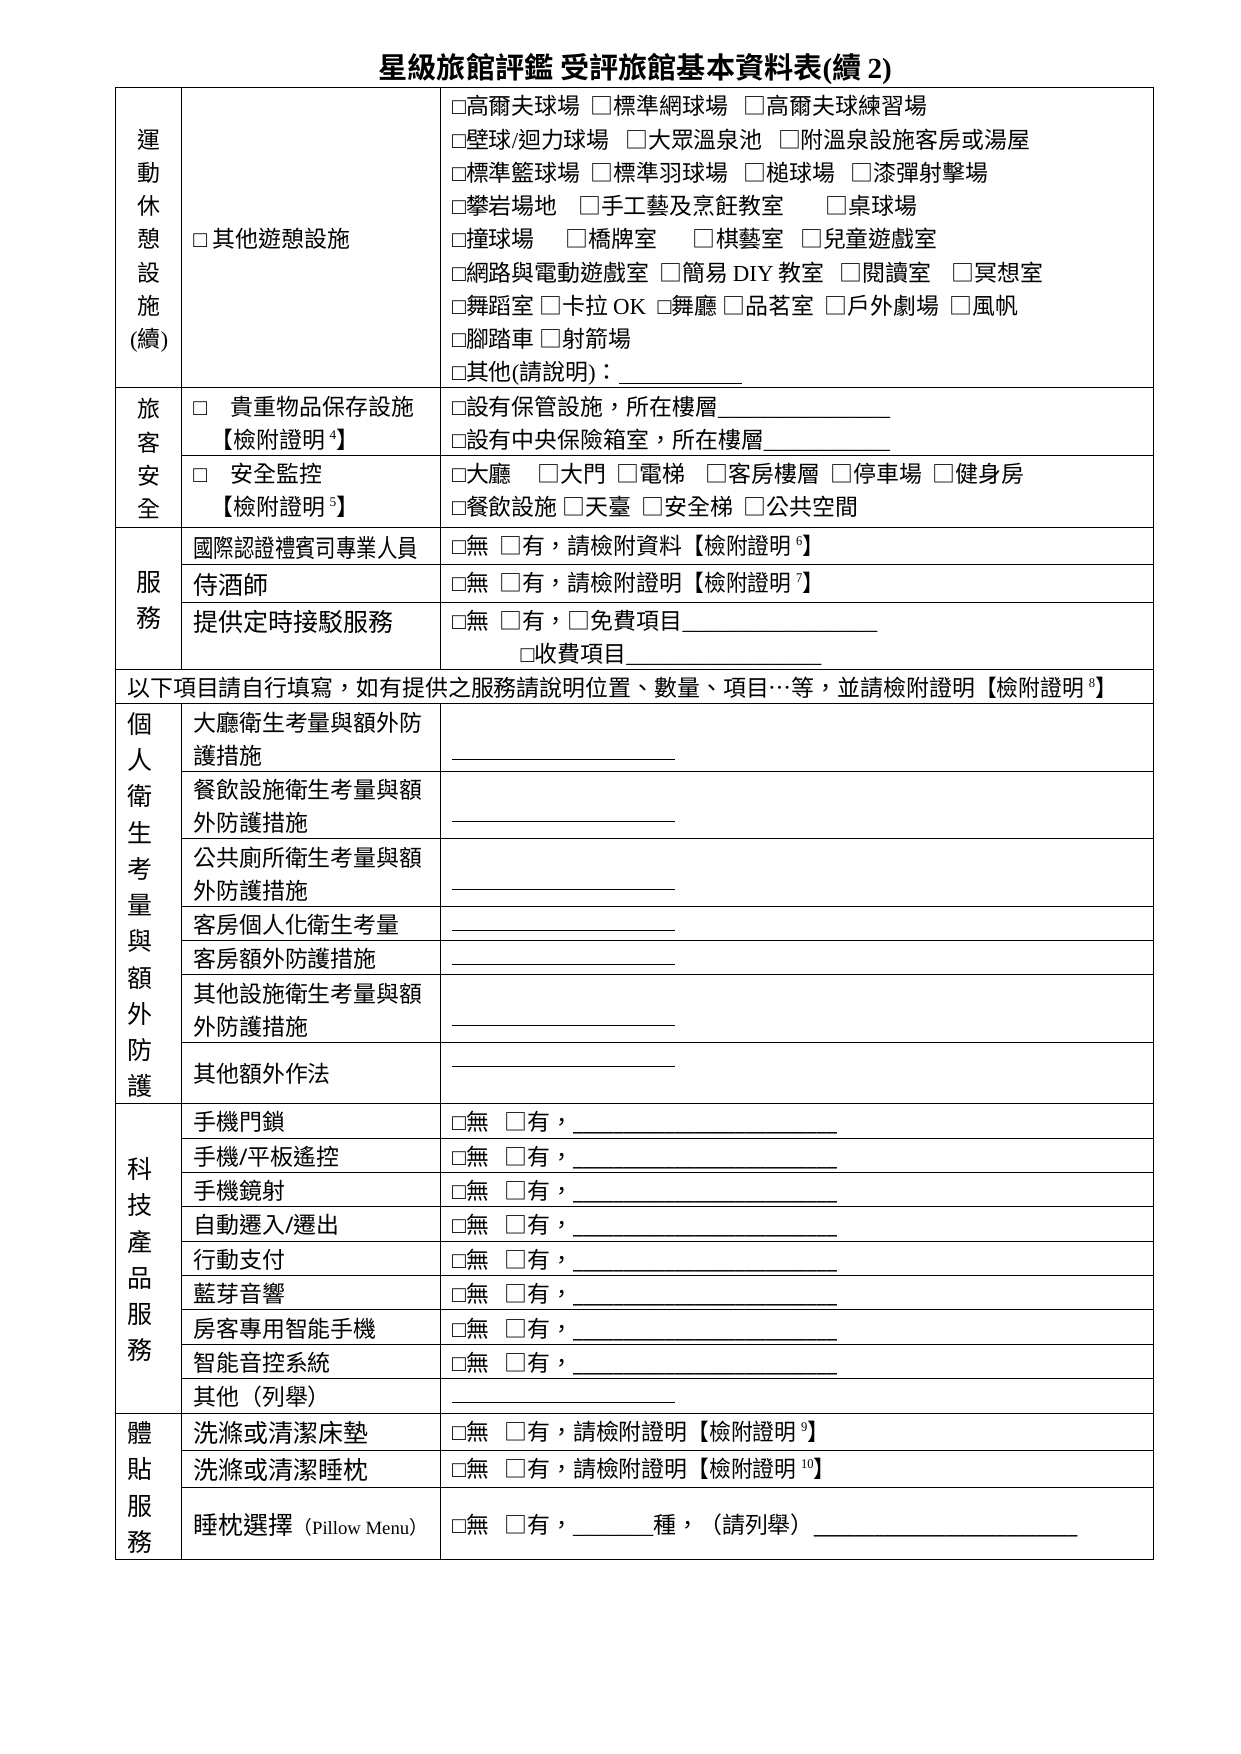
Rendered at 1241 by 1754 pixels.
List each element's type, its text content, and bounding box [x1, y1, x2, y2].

table_cell 手機門鎖 [182, 1104, 440, 1137]
table_cell 提供定時接駁服務 [182, 603, 440, 669]
table_cell □設有保管設施，所在樓層_______________ □設有中央保險箱室，所在樓層___________ [441, 388, 1153, 455]
table_cell □無 □有，__________________________ [441, 1173, 1153, 1206]
table_cell □無 □有，__________________________ [441, 1139, 1153, 1172]
table_cell 藍芽音響 [182, 1276, 440, 1309]
table_cell 手機/平板遙控 [182, 1139, 440, 1172]
table_cell [441, 1043, 1153, 1103]
table_header 星級旅館評鑑 受評旅館基本資料表(續2) [116, 44, 1154, 87]
table_cell 自動遷入/遷出 [182, 1207, 440, 1241]
table_cell □無 □有，__________________________ [441, 1104, 1153, 1137]
table_cell 客房個人化衛生考量 [182, 907, 440, 940]
table_cell [441, 839, 1153, 906]
table_cell □ 其他遊憩設施 [182, 88, 440, 387]
table_cell 智能音控系統 [182, 1345, 440, 1378]
table_cell □無 □有，請檢附證明【檢附證明7】 [441, 565, 1153, 602]
table_cell □無 □有，_______種，（請列舉）__________________________ [441, 1488, 1153, 1558]
table_cell 房客專用智能手機 [182, 1310, 440, 1344]
table_cell 安全監控 【檢附證明5】 [182, 456, 440, 527]
table_cell □無 □有，__________________________ [441, 1242, 1153, 1275]
table_cell [441, 941, 1153, 974]
table_cell 運動休憩設施 (續) [116, 88, 181, 387]
table_cell □無 □有，□免費項目_________________ □收費項目_________________ [441, 603, 1153, 669]
table_cell 其他設施衛生考量與額外防護措施 [182, 975, 440, 1042]
table_cell [441, 772, 1153, 838]
table_cell □無 □有，請檢附證明【檢附證明9】 [441, 1414, 1153, 1450]
table_cell 手機鏡射 [182, 1173, 440, 1206]
table_cell 以下項目請自行填寫，如有提供之服務請說明位置、數量、項目…等，並請檢附證明【檢附證明8】 [116, 670, 1153, 703]
table_cell [441, 975, 1153, 1042]
table_cell 其他（列舉） [182, 1379, 440, 1412]
table_cell 貴重物品保存設施 【檢附證明4】 [182, 388, 440, 455]
table_cell 國際認證禮賓司專業人員 [182, 528, 440, 564]
table_cell 大廳衛生考量與額外防護措施 [182, 704, 440, 771]
table_cell 其他額外作法 [182, 1043, 440, 1103]
table_cell 行動支付 [182, 1242, 440, 1275]
table_cell □大廳 □大門 □電梯 □客房樓層 □停車場 □健身房 □餐飲設施 □天臺 □安全梯 □公共空間 [441, 456, 1153, 527]
table_cell 個人衛生考量與額外防護 [116, 704, 181, 1103]
table_cell [441, 907, 1153, 940]
table_cell 睡枕選擇（Pillow Menu） [182, 1488, 440, 1558]
table_cell 餐飲設施衛生考量與額外防護措施 [182, 772, 440, 838]
table_cell 科技產品服務 [116, 1104, 181, 1412]
table_cell 服務 [116, 528, 181, 669]
table_cell 洗滌或清潔睡枕 [182, 1451, 440, 1487]
table_cell □無 □有，請檢附資料【檢附證明6】 [441, 528, 1153, 564]
table_cell 旅客安全 [116, 388, 181, 527]
table_cell □無 □有，__________________________ [441, 1276, 1153, 1309]
table_cell [441, 704, 1153, 771]
table_cell □無 □有，請檢附證明【檢附證明10】 [441, 1451, 1153, 1487]
table_cell □無 □有，__________________________ [441, 1207, 1153, 1241]
table_cell [441, 1379, 1153, 1412]
table_cell 洗滌或清潔床墊 [182, 1414, 440, 1450]
table_cell □無 □有，__________________________ [441, 1310, 1153, 1344]
table_cell 體貼服務 [116, 1414, 181, 1558]
table_cell □高爾夫球場 □標準網球場 □高爾夫球練習場 □壁球/迴力球場 □大眾溫泉池 □附溫泉設施客房或湯屋 □標準籃球場 □標準羽球場 □槌球場 □漆彈射擊場 □攀岩場地 □手工藝及烹飪教室 □桌球場 □撞球場 □橋牌室 □棋藝室 □兒童遊戲室 □網路與電動遊戲室 □簡易DIY教室 □閱讀室 □冥想室 □舞蹈室 □卡拉OK □舞廳 □品茗室 □戶外劇場 □風帆 □腳踏車 □射箭場 □其他(請說明)： [441, 88, 1153, 387]
table_cell 侍酒師 [182, 565, 440, 602]
table_cell □無 □有，__________________________ [441, 1345, 1153, 1378]
table_cell 客房額外防護措施 [182, 941, 440, 974]
table_cell 公共廁所衛生考量與額外防護措施 [182, 839, 440, 906]
